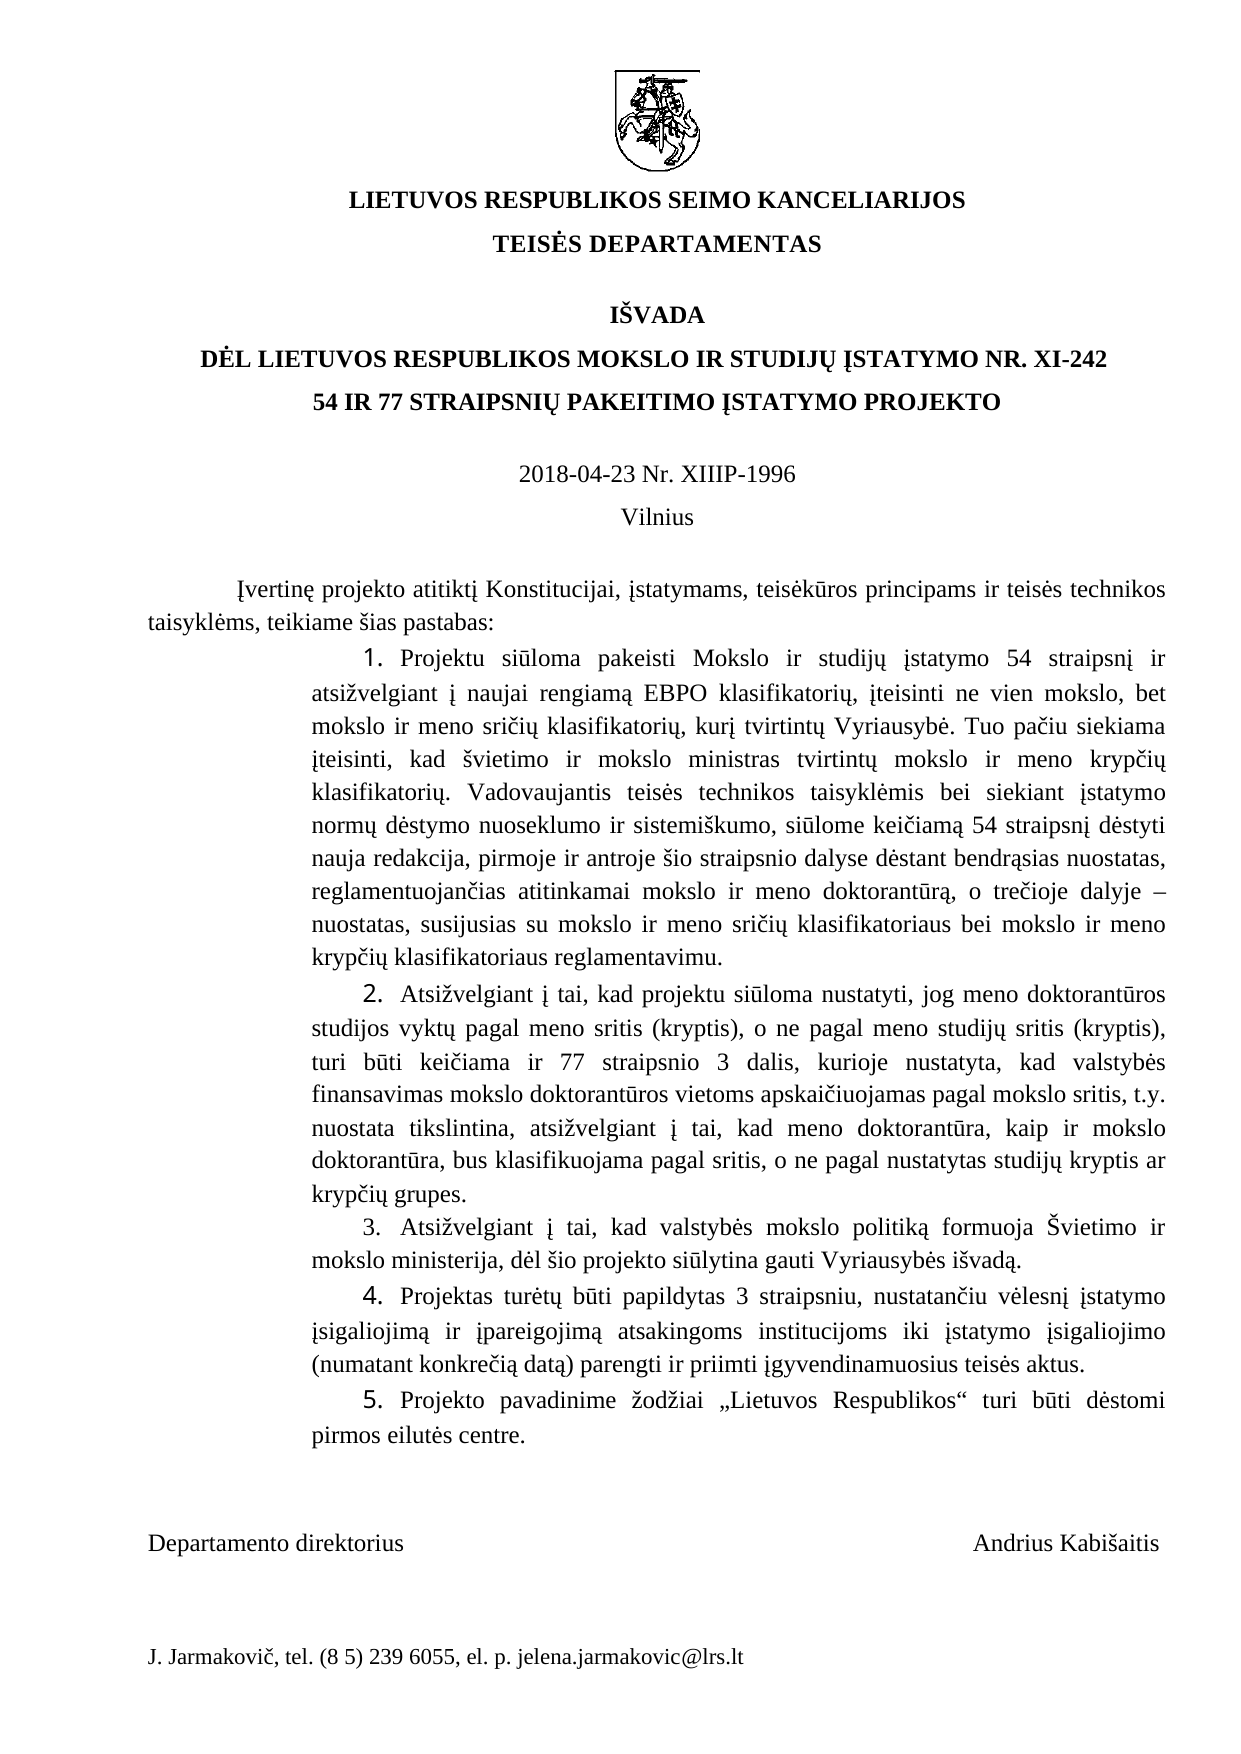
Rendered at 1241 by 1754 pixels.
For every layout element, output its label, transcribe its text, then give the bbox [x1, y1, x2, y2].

text Vilnius [148, 502, 1167, 531]
text 54 IR 77 STRAIPSNIŲ PAKEITIMO ĮSTATYMO PROJEKTO [148, 387, 1167, 416]
text 2018-04-23 Nr. XIIIP-1996 [148, 459, 1167, 487]
list Projektu siūloma pakeisti Mokslo ir studijų įstatymo 54 straipsnį ir atsižvelgiant į naujai rengiamą EBPO klasifikatorių, įteisinti ne vien mokslo, bet mokslo ir meno sričių klasifikatorių, kurį tvirtintų Vyriausybė. Tuo pačiu siekiama įteisinti, kad švietimo ir mokslo ministras tvirtintų mokslo ir meno krypčių klasifikatorių. Vadovaujantis teisės technikos taisyklėmis bei siekiant įstatymo normų dėstymo nuoseklumo ir sistemiškumo, siūlome keičiamą 54 straipsnį dėstyti nauja redakcija, pirmoje ir antroje šio straipsnio dalyse dėstant bendrąsias nuostatas, reglamentuojančias atitinkamai mokslo ir meno doktorantūrą, o trečioje dalyje – nuostatas, susijusias su mokslo ir meno sričių klasifikatoriaus bei mokslo ir meno krypčių klasifikatoriaus reglamentavimu. [274, 640, 1167, 971]
text Departamento direktorius Andrius Kabišaitis [148, 1520, 1162, 1557]
text TEISĖS DEPARTAMENTAS [148, 229, 1167, 257]
text Įvertinę projekto atitiktį Konstitucijai, įstatymams, teisėkūros principams ir teisės technikos taisyklėms, teikiame šias pastabas: [148, 574, 1167, 635]
list Projektas turėtų būti papildytas 3 straipsniu, nustatančiu vėlesnį įstatymo įsigaliojimą ir įpareigojimą atsakingoms institucijoms iki įstatymo įsigaliojimo (numatant konkrečią datą) parengti ir priimti įgyvendinamuosius teisės aktus. [274, 1278, 1167, 1378]
list Projekto pavadinime žodžiai „Lietuvos Respublikos“ turi būti dėstomi pirmos eilutės centre. [274, 1382, 1167, 1449]
list Atsižvelgiant į tai, kad projektu siūloma nustatyti, jog meno doktorantūros studijos vyktų pagal meno sritis (kryptis), o ne pagal meno studijų sritis (kryptis), turi būti keičiama ir 77 straipsnio 3 dalis, kurioje nustatyta, kad valstybės finansavimas mokslo doktorantūros vietoms apskaičiuojamas pagal mokslo sritis, t.y. nuostata tikslintina, atsižvelgiant į tai, kad meno doktorantūra, kaip ir mokslo doktorantūra, bus klasifikuojama pagal sritis, o ne pagal nustatytas studijų kryptis ar krypčių grupes. [274, 975, 1167, 1207]
text DĖL LIETUVOS RESPUBLIKOS MOKSLO IR STUDIJŲ ĮSTATYMO NR. XI-242 [148, 344, 1167, 372]
text J. Jarmakovič, tel. (8 5) 239 6055, el. p. jelena.jarmakovic@lrs.lt [148, 1643, 1167, 1670]
text IŠVADA [148, 301, 1167, 329]
list Atsižvelgiant į tai, kad valstybės mokslo politiką formuoja Švietimo ir mokslo ministerija, dėl šio projekto siūlytina gauti Vyriausybės išvadą. [274, 1212, 1167, 1273]
text LIETUVOS RESPUBLIKOS SEIMO KANCELIARIJOS [148, 186, 1167, 214]
